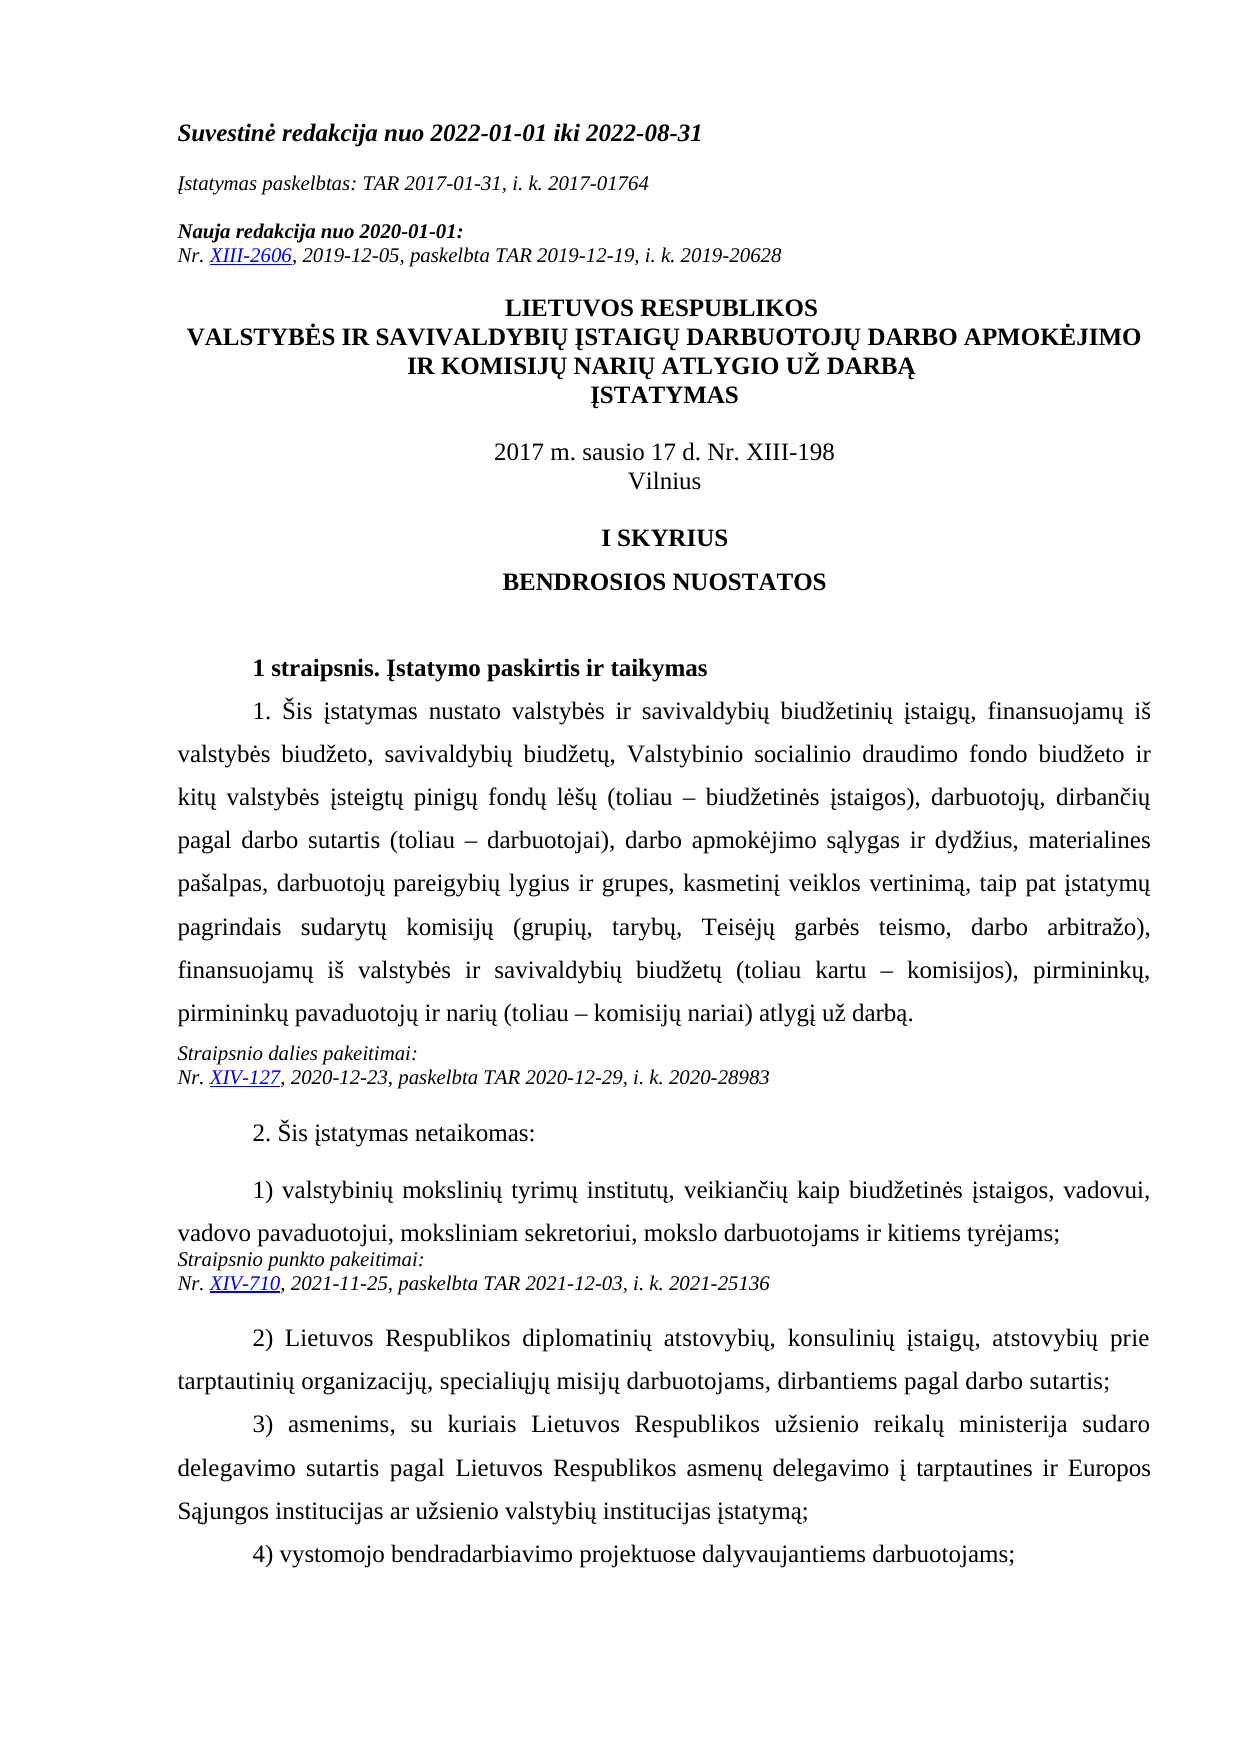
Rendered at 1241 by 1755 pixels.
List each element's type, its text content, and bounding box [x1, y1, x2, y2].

text LIETUVOS RESPUBLIKOS [177, 293, 1152, 322]
text I SKYRIUS [177, 523, 1152, 552]
text BENDROSIOS NUOSTATOS [177, 567, 1152, 595]
text Nr. XIII-2606, 2019-12-05, paskelbta TAR 2019-12-19, i. k. 2019-20628 [177, 243, 1152, 267]
text 2) Lietuvos Respublikos diplomatinių atstovybių, konsulinių įstaigų, atstovybių prie tarptautinių organizacijų, specialiųjų misijų darbuotojams, dirbantiems pagal darbo sutartis; [177, 1323, 1152, 1395]
text 2017 m. sausio 17 d. Nr. XIII-198 [177, 437, 1152, 466]
text 1 straipsnis. Įstatymo paskirtis ir taikymas [177, 653, 1152, 682]
text Įstatymas paskelbtas: TAR 2017-01-31, i. k. 2017-01764 [177, 171, 1152, 195]
text Nauja redakcija nuo 2020-01-01: [177, 219, 1152, 243]
text 1. Šis įstatymas nustato valstybės ir savivaldybių biudžetinių įstaigų, finansuojamų iš valstybės biudžeto, savivaldybių biudžetų, Valstybinio socialinio draudimo fondo biudžeto ir kitų valstybės įsteigtų pinigų fondų lėšų (toliau – biudžetinės įstaigos), darbuotojų, dirbančių pagal darbo sutartis (toliau – darbuotojai), darbo apmokėjimo sąlygas ir dydžius, materialines pašalpas, darbuotojų pareigybių lygius ir grupes, kasmetinį veiklos vertinimą, taip pat įstatymų pagrindais sudarytų komisijų (grupių, tarybų, Teisėjų garbės teismo, darbo arbitražo), finansuojamų iš valstybės ir savivaldybių biudžetų (toliau kartu – komisijos), pirmininkų, pirmininkų pavaduotojų ir narių (toliau – komisijų nariai) atlygį už darbą. [177, 696, 1152, 1027]
text ĮSTATYMAS [177, 380, 1152, 408]
text 1) valstybinių mokslinių tyrimų institutų, veikiančių kaip biudžetinės įstaigos, vadovui, vadovo pavaduotojui, moksliniam sekretoriui, mokslo darbuotojams ir kitiems tyrėjams; [177, 1161, 1152, 1246]
text Vilnius [177, 466, 1152, 495]
text 3) asmenims, su kuriais Lietuvos Respublikos užsienio reikalų ministerija sudaro delegavimo sutartis pagal Lietuvos Respublikos asmenų delegavimo į tarptautines ir Europos Sąjungos institucijas ar užsienio valstybių institucijas įstatymą; [177, 1409, 1152, 1524]
text Straipsnio dalies pakeitimai: [177, 1041, 1152, 1065]
text 4) vystomojo bendradarbiavimo projektuose dalyvaujantiems darbuotojams; [177, 1539, 1152, 1568]
text 2. Šis įstatymas netaikomas: [177, 1118, 1152, 1147]
text Nr. XIV-127, 2020-12-23, paskelbta TAR 2020-12-29, i. k. 2020-28983 [177, 1065, 1152, 1089]
text Straipsnio punkto pakeitimai: [177, 1246, 1152, 1271]
text VALSTYBĖS IR SAVIVALDYBIŲ ĮSTAIGŲ DARBUOTOJŲ DARBO APMOKĖJIMO IR KOMISIJŲ NARIŲ atlygio už darbą [177, 322, 1152, 380]
text Nr. XIV-710, 2021-11-25, paskelbta TAR 2021-12-03, i. k. 2021-25136 [177, 1271, 1152, 1294]
text Suvestinė redakcija nuo 2022-01-01 iki 2022-08-31 [177, 118, 1152, 147]
